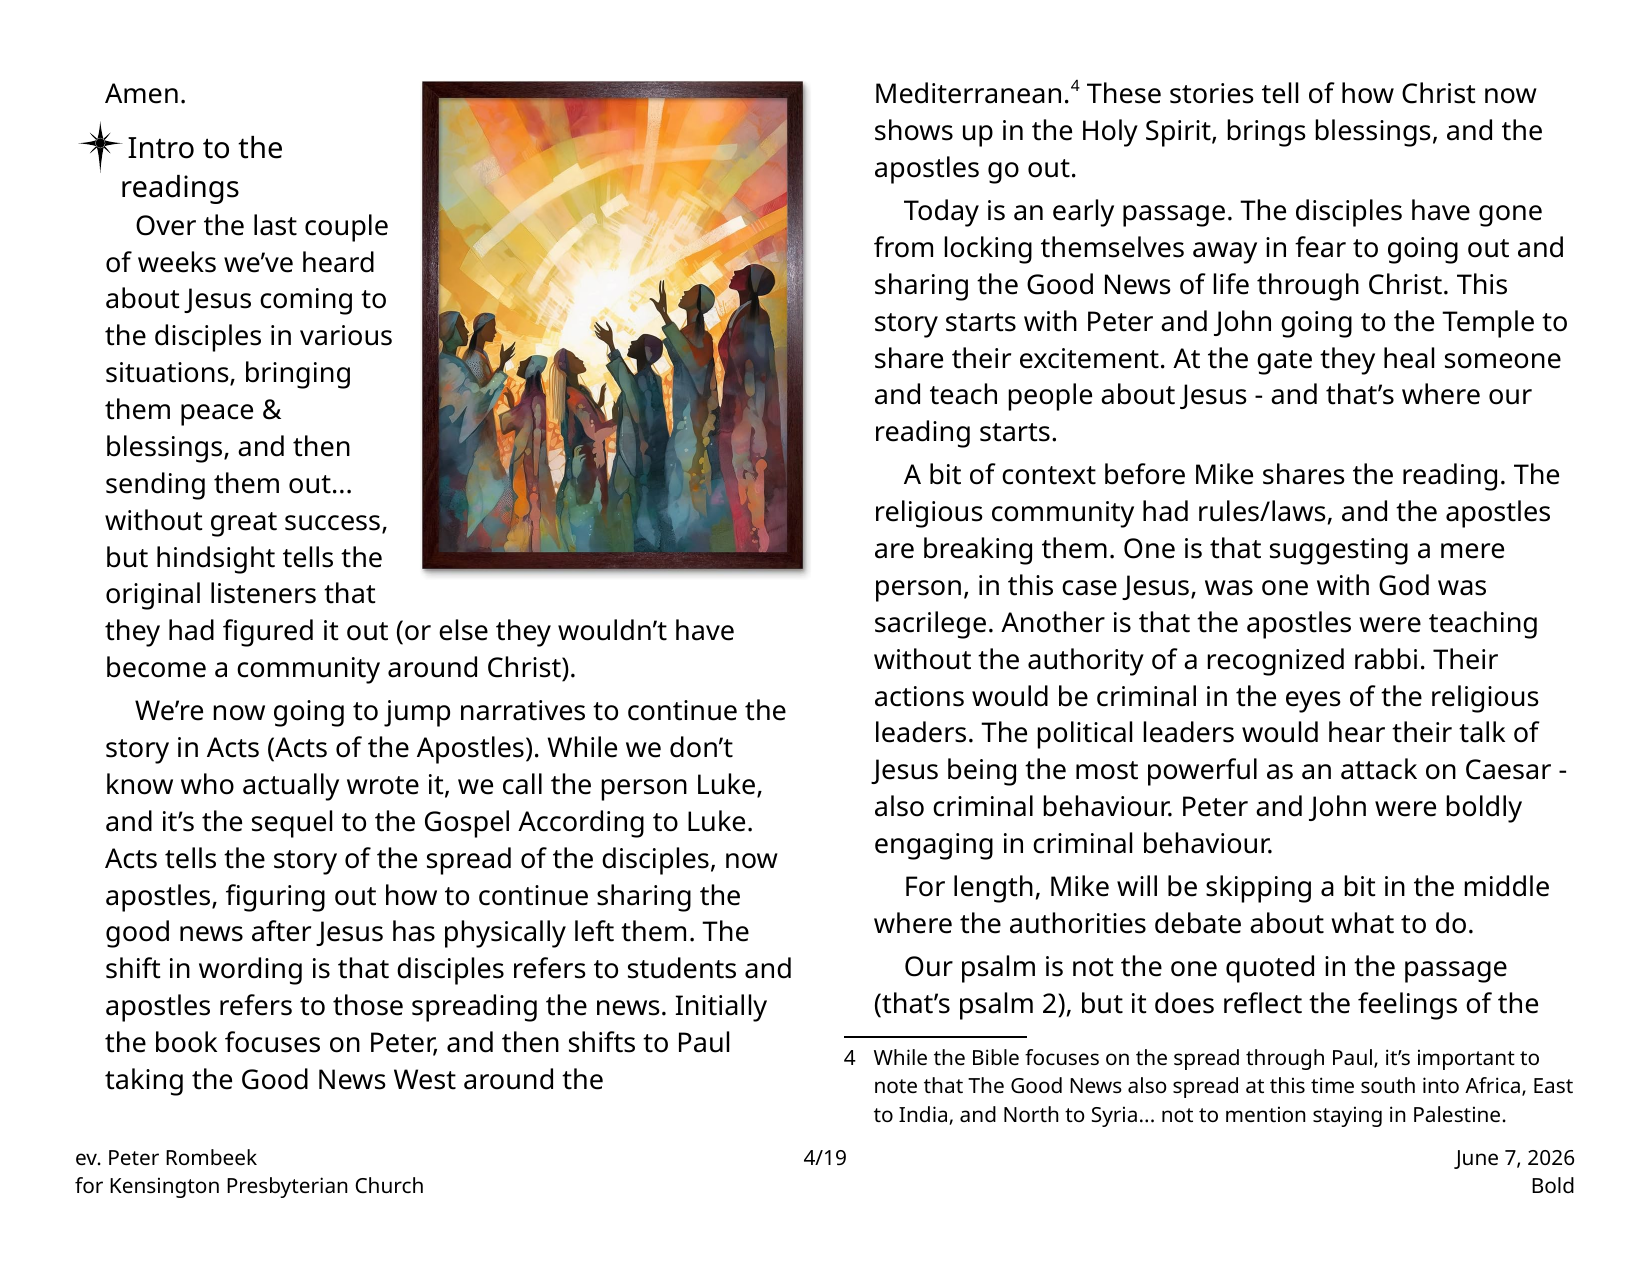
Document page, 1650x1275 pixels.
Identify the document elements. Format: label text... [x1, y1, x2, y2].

text Today is an early passage. The disciples have gone from locking themselves away in fear to going out and sharing the Good News of life through Christ. This story starts with Peter and John going to the Temple to share their excitement. At the gate they heal someone and teach people about Jesus - and that’s where our reading starts. [874, 192, 1575, 450]
text While the Bible focuses on the spread through Paul, it’s important to note that The Good News also spread at this time south into Africa, East to India, and North to Syria... not to mention staying in Palestine. [844, 1043, 1575, 1128]
text Over the last couple of weeks we’ve heard about Jesus coming to the disciples in various situations, bringing them peace & blessings, and then sending them out... without great success, but hindsight tells the original listeners that they had figured it out (or else they wouldn’t have become a community around Christ). [105, 206, 806, 686]
text A bit of context before Mike shares the reading. The religious community had rules/laws, and the apostles are breaking them. One is that suggesting a mere person, in this case Jesus, was one with God was sacrilege. Another is that the apostles were teaching without the authority of a recognized rabbi. Their actions would be criminal in the eyes of the religious leaders. The political leaders would hear their talk of Jesus being the most powerful as an attack on Caesar - also criminal behaviour. Peter and John were boldly engaging in criminal behaviour. [874, 456, 1575, 861]
text Amen. [105, 75, 806, 112]
text We’re now going to jump narratives to continue the story in Acts (Acts of the Apostles). While we don’t know who actually wrote it, we call the person Luke, and it’s the sequel to the Gospel According to Luke. Acts tells the story of the spread of the disciples, now apostles, figuring out how to continue sharing the good news after Jesus has physically left them. The shift in wording is that disciples refers to students and apostles refers to those spreading the news. Initially the book focuses on Peter, and then shifts to Paul taking the Good News West around the [105, 692, 806, 1097]
subtitle Intro to the readings [75, 127, 419, 206]
text Mediterranean. These stories tell of how Christ now shows up in the Holy Spirit, brings blessings, and the apostles go out. [874, 75, 1575, 186]
text Our psalm is not the one quoted in the passage (that’s psalm 2), but it does reflect the feelings of the [874, 947, 1575, 1021]
text For length, Mike will be skipping a bit in the middle where the authorities debate about what to do. [874, 867, 1575, 941]
picture [419, 80, 812, 580]
